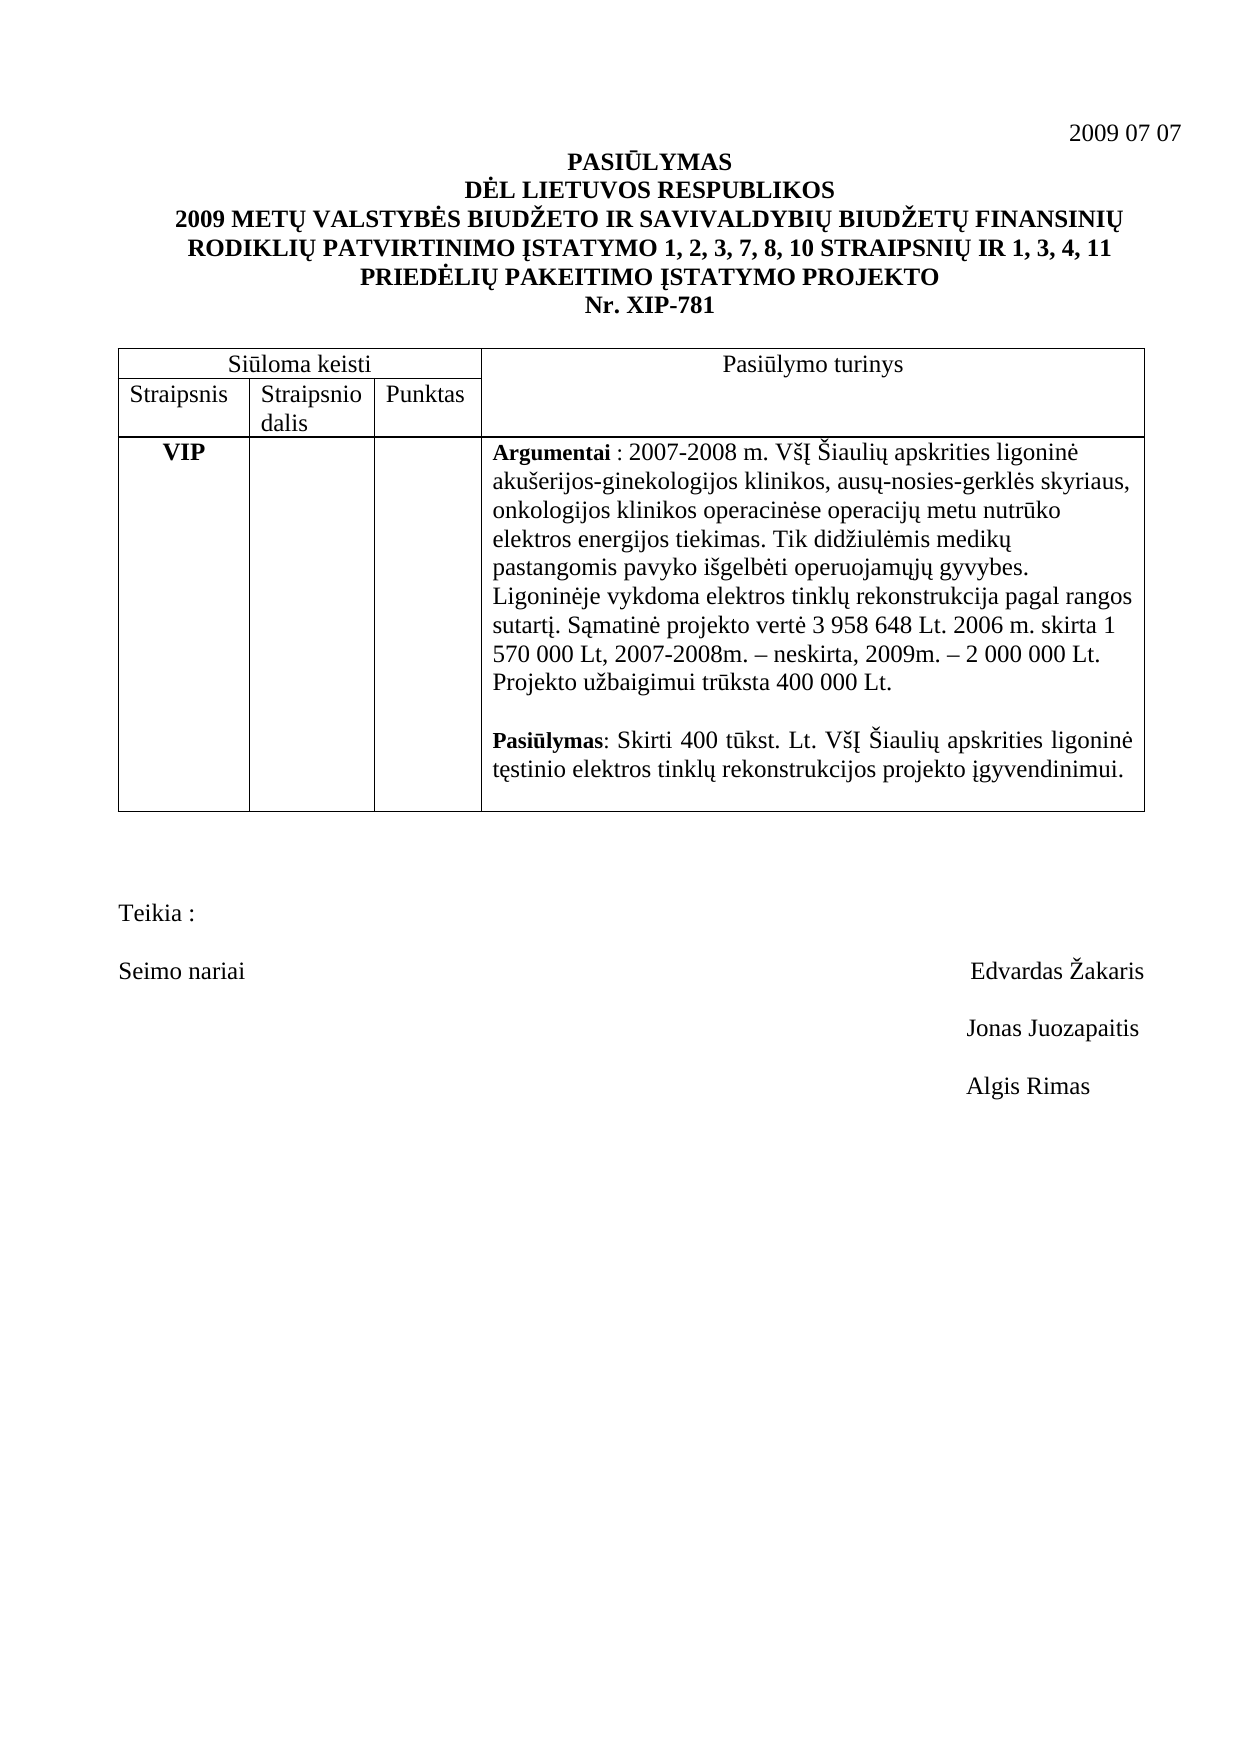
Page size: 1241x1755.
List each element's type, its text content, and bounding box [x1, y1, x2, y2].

text 2009 METŲ VALSTYBĖS BIUDŽETO IR SAVIVALDYBIŲ BIUDŽETŲ FINANSINIŲ RODIKLIŲ PATVIRTINIMO ĮSTATYMO 1, 2, 3, 7, 8, 10 STRAIPSNIŲ IR 1, 3, 4, 11 PRIEDĖLIŲ PAKEITIMO ĮSTATYMO PROJEKTO [118, 204, 1181, 291]
table_cell VIP [119, 438, 249, 811]
table_cell [250, 438, 374, 811]
table_cell [375, 438, 481, 811]
table_header Pasiūlymo turinys [482, 349, 1144, 436]
text PASIŪLYMAS [118, 147, 1181, 176]
table_cell Argumentai : 2007-2008 m. VšĮ Šiaulių apskrities ligoninė akušerijos-ginekologijos klinikos, ausų-nosies-gerklės skyriaus, onkologijos klinikos operacinėse operacijų metu nutrūko elektros energijos tiekimas. Tik didžiulėmis medikų pastangomis pavyko išgelbėti operuojamųjų gyvybes. Ligoninėje vykdoma elektros tinklų rekonstrukcija pagal rangos sutartį. Sąmatinė projekto vertė 3 958 648 Lt. 2006 m. skirta 1 570 000 Lt, 2007-2008m. – neskirta, 2009m. – 2 000 000 Lt. Projekto užbaigimui trūksta 400 000 Lt. Pasiūlymas: Skirti 400 tūkst. Lt. VšĮ Šiaulių apskrities ligoninė tęstinio elektros tinklų rekonstrukcijos projekto įgyvendinimui. [482, 438, 1144, 811]
text Jonas Juozapaitis [118, 1013, 1181, 1042]
text DĖL LIETUVOS RESPUBLIKOS [118, 176, 1181, 204]
table_cell Punktas [375, 379, 481, 436]
table_cell Straipsnis [119, 379, 249, 436]
text Nr. XIP-781 [118, 291, 1181, 319]
text 2009 07 07 [118, 118, 1181, 147]
text Algis Rimas [118, 1071, 1181, 1100]
text Seimo nariai Edvardas Žakaris [118, 956, 1181, 985]
table_header Siūloma keisti [119, 349, 481, 378]
table_cell Straipsnio dalis [250, 379, 374, 436]
text Teikia : [118, 898, 1181, 927]
